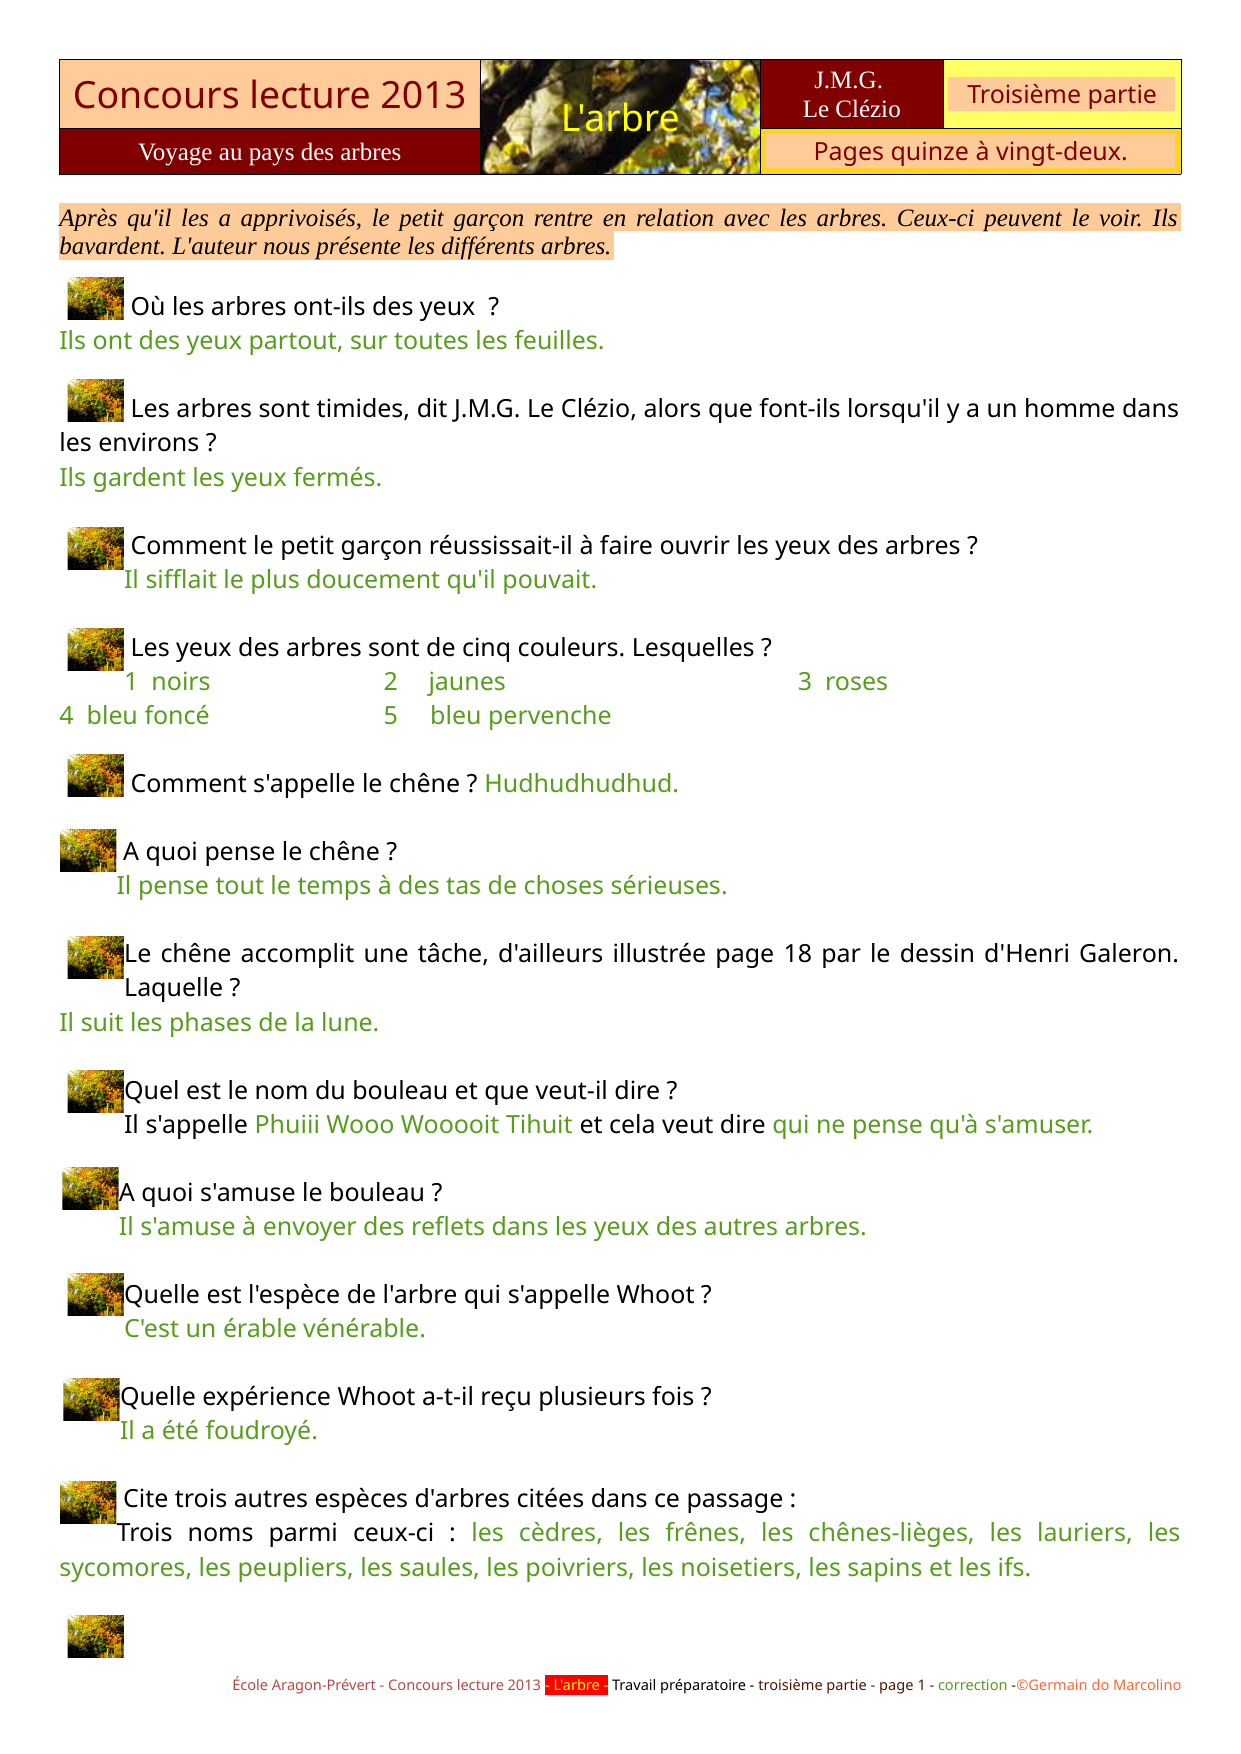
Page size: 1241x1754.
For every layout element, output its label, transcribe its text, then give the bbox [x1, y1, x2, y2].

text Ils gardent les yeux fermés. [59, 459, 1181, 493]
text Trois noms parmi ceux-ci : les cèdres, les frênes, les chênes-lièges, les lauriers, les sycomores, les peupliers, les saules, les poivriers, les noisetiers, les sapins et les ifs. [59, 1515, 1181, 1583]
table_header Troisième partie [944, 60, 1181, 128]
picture [67, 1070, 124, 1113]
picture [60, 1481, 117, 1524]
text Il sifflait le plus doucement qu'il pouvait. [59, 561, 1181, 595]
picture [67, 277, 124, 320]
text Après qu'il les a apprivoisés, le petit garçon rentre en relation avec les arbres. Ceux-ci peuvent le voir. Ils bavardent. L'auteur nous présente les différents arbres. [59, 203, 1181, 260]
text C'est un érable vénérable. [59, 1311, 1181, 1345]
text Comment le petit garçon réussissait-il à faire ouvrir les yeux des arbres ? [124, 527, 1181, 561]
text Il suit les phases de la lune. [59, 1004, 1181, 1038]
picture [67, 628, 124, 671]
text Les yeux des arbres sont de cinq couleurs. Lesquelles ? [124, 629, 1181, 663]
text Le chêne accomplit une tâche, d'ailleurs illustrée page 18 par le dessin d'Henri Galeron. Laquelle ? [59, 936, 1181, 1004]
text 4 bleu foncé 5 bleu pervenche [59, 698, 1181, 732]
text Quel est le nom du bouleau et que veut-il dire ? [124, 1072, 1181, 1106]
text Il s'amuse à envoyer des reflets dans les yeux des autres arbres. [59, 1208, 1181, 1243]
text Il s'appelle Phuiii Wooo Wooooit Tihuit et cela veut dire qui ne pense qu'à s'amuser. [59, 1106, 1181, 1140]
picture [67, 527, 124, 570]
text Quelle expérience Whoot a-t-il reçu plusieurs fois ? [120, 1379, 1181, 1413]
table_header L'arbre [481, 60, 760, 174]
text Il a été foudroyé. [59, 1413, 1181, 1447]
text Quelle est l'espèce de l'arbre qui s'appelle Whoot ? [124, 1277, 1181, 1311]
text Il pense tout le temps à des tas de choses sérieuses. [59, 868, 1181, 902]
picture [67, 1273, 124, 1316]
picture [67, 754, 124, 797]
table_header Concours lecture 2013 [60, 60, 480, 128]
text Où les arbres ont-ils des yeux ? [59, 289, 1181, 323]
text A quoi pense le chêne ? [117, 834, 1181, 868]
picture [62, 1167, 119, 1210]
picture [67, 1615, 124, 1658]
text A quoi s'amuse le bouleau ? [119, 1174, 1181, 1208]
picture [67, 936, 124, 979]
text Ils ont des yeux partout, sur toutes les feuilles. [59, 323, 1181, 357]
picture [67, 379, 124, 422]
text Les arbres sont timides, dit J.M.G. Le Clézio, alors que font-ils lorsqu'il y a un homme dans les environs ? [59, 391, 1181, 459]
table_cell Pages quinze à vingt-deux. [761, 129, 1181, 174]
text 1 noirs 2 jaunes 3 roses [59, 663, 1181, 698]
table_cell Voyage au pays des arbres [60, 129, 480, 174]
text Cite trois autres espèces d'arbres citées dans ce passage : [117, 1481, 1181, 1515]
picture [63, 1378, 120, 1421]
table_header J.M.G. Le Clézio [761, 60, 943, 128]
text Comment s'appelle le chêne ? Hudhudhudhud. [59, 766, 1181, 800]
picture [60, 829, 117, 872]
